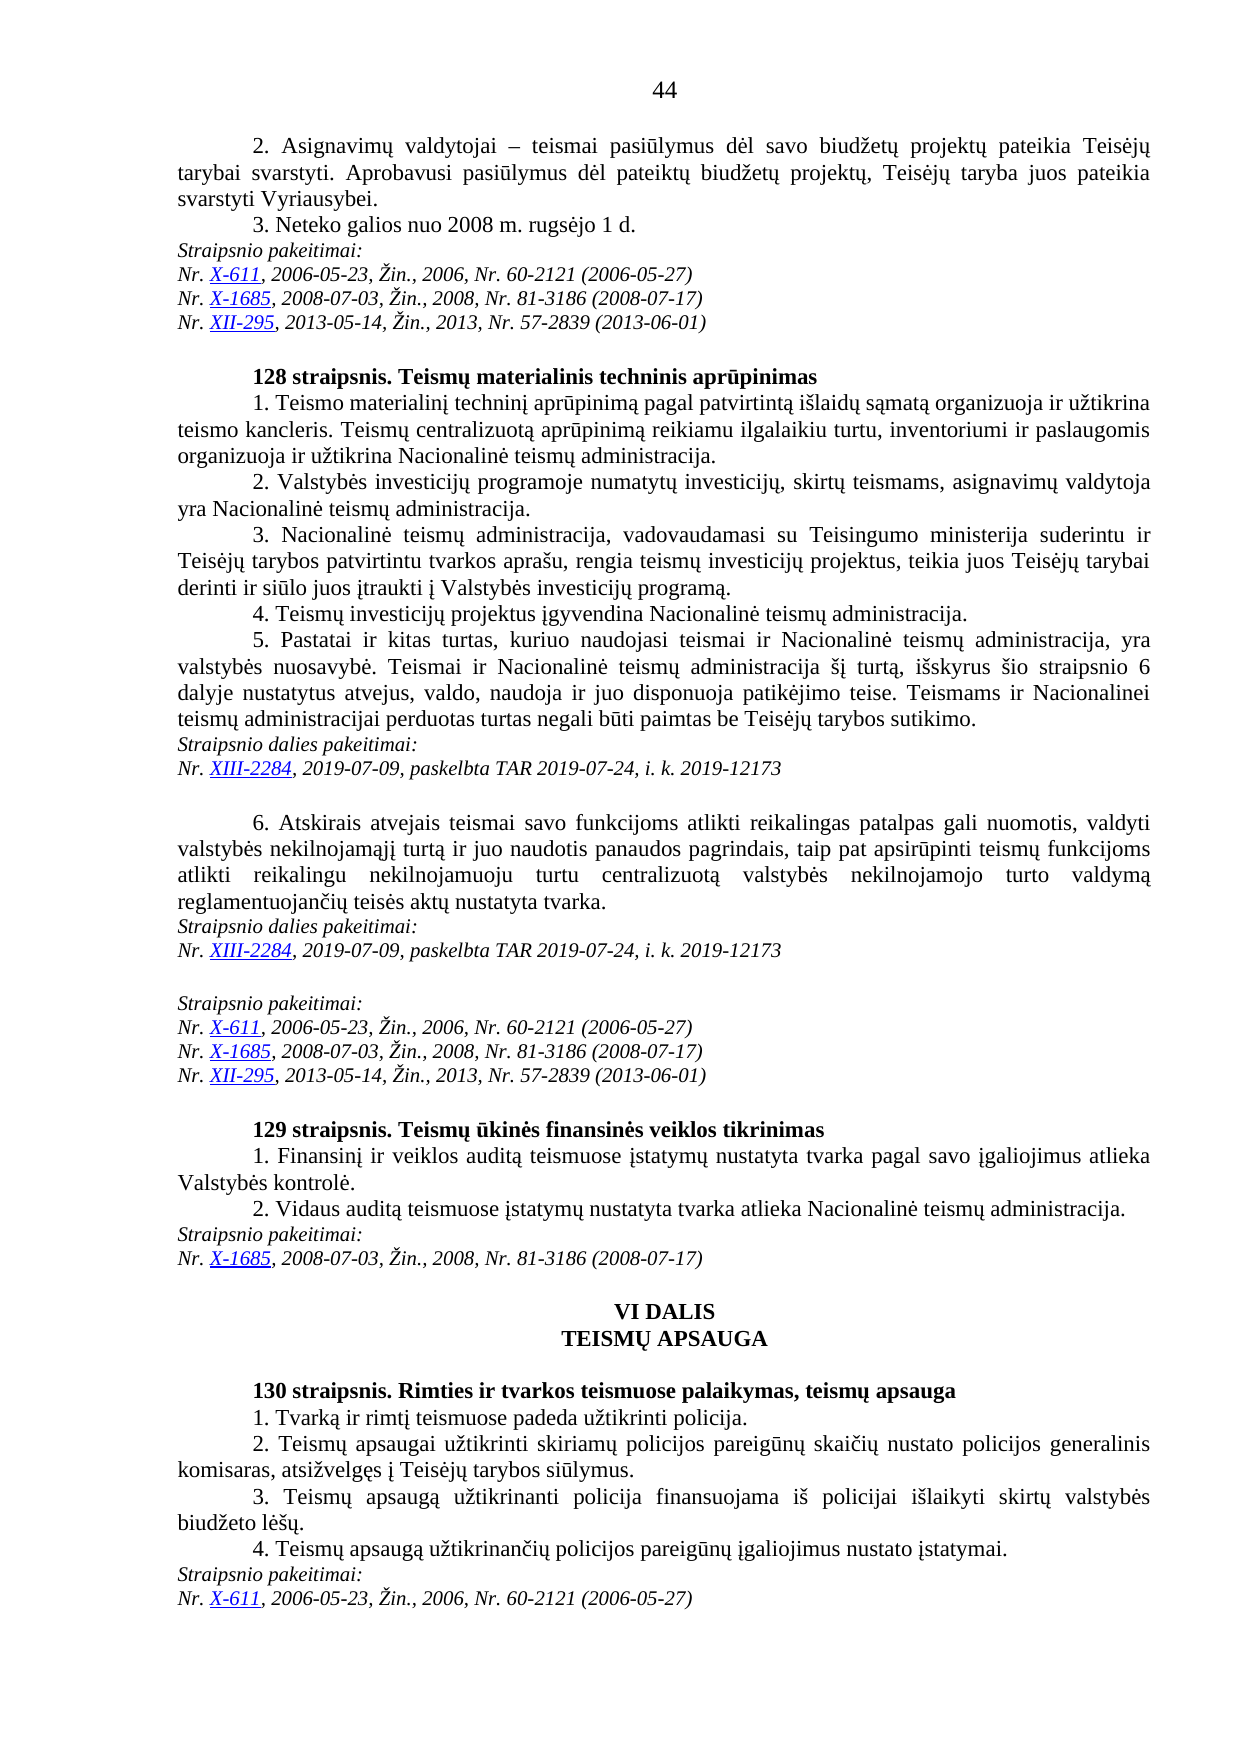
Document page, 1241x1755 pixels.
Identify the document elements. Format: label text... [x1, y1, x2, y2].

text 128 straipsnis. Teismų materialinis techninis aprūpinimas [177, 363, 1152, 389]
text VI DALIS [177, 1298, 1152, 1325]
text 2. Vidaus auditą teismuose įstatymų nustatyta tvarka atlieka Nacionalinė teismų administracija. [177, 1195, 1152, 1221]
text Nr. XIII-2284, 2019-07-09, paskelbta TAR 2019-07-24, i. k. 2019-12173 [177, 938, 1152, 962]
text 129 straipsnis. Teismų ūkinės finansinės veiklos tikrinimas [177, 1116, 1152, 1142]
text Straipsnio pakeitimai: [177, 1562, 1152, 1586]
text Nr. XII-295, 2013-05-14, Žin., 2013, Nr. 57-2839 (2013-06-01) [177, 1063, 1152, 1087]
text 2. Teismų apsaugai užtikrinti skiriamų policijos pareigūnų skaičių nustato policijos generalinis komisaras, atsižvelgęs į Teisėjų tarybos siūlymus. [177, 1430, 1152, 1483]
text Nr. X-1685, 2008-07-03, Žin., 2008, Nr. 81-3186 (2008-07-17) [177, 1246, 1152, 1269]
text 6. Atskirais atvejais teismai savo funkcijoms atlikti reikalingas patalpas gali nuomotis, valdyti valstybės nekilnojamąjį turtą ir juo naudotis panaudos pagrindais, taip pat apsirūpinti teismų funkcijoms atlikti reikalingu nekilnojamuoju turtu centralizuotą valstybės nekilnojamojo turto valdymą reglamentuojančių teisės aktų nustatyta tvarka. [177, 809, 1152, 914]
text Straipsnio pakeitimai: [177, 1221, 1152, 1246]
text Straipsnio dalies pakeitimai: [177, 732, 1152, 756]
text Nr. X-611, 2006-05-23, Žin., 2006, Nr. 60-2121 (2006-05-27) [177, 262, 1152, 286]
text 2. Valstybės investicijų programoje numatytų investicijų, skirtų teismams, asignavimų valdytoja yra Nacionalinė teismų administracija. [177, 468, 1152, 521]
text 4. Teismų apsaugą užtikrinančių policijos pareigūnų įgaliojimus nustato įstatymai. [177, 1536, 1152, 1562]
text 1. Finansinį ir veiklos auditą teismuose įstatymų nustatyta tvarka pagal savo įgaliojimus atlieka Valstybės kontrolė. [177, 1142, 1152, 1195]
text Nr. X-611, 2006-05-23, Žin., 2006, Nr. 60-2121 (2006-05-27) [177, 1015, 1152, 1039]
text 2. Asignavimų valdytojai – teismai pasiūlymus dėl savo biudžetų projektų pateikia Teisėjų tarybai svarstyti. Aprobavusi pasiūlymus dėl pateiktų biudžetų projektų, Teisėjų taryba juos pateikia svarstyti Vyriausybei. [177, 132, 1152, 212]
text Nr. X-1685, 2008-07-03, Žin., 2008, Nr. 81-3186 (2008-07-17) [177, 286, 1152, 310]
text 1. Tvarką ir rimtį teismuose padeda užtikrinti policija. [177, 1404, 1152, 1430]
text Nr. X-1685, 2008-07-03, Žin., 2008, Nr. 81-3186 (2008-07-17) [177, 1039, 1152, 1063]
text 3. Neteko galios nuo 2008 m. rugsėjo 1 d. [177, 212, 1152, 238]
text Straipsnio dalies pakeitimai: [177, 914, 1152, 938]
text 130 straipsnis. Rimties ir tvarkos teismuose palaikymas, teismų apsauga [177, 1377, 1152, 1404]
text Straipsnio pakeitimai: [177, 991, 1152, 1015]
text Nr. X-611, 2006-05-23, Žin., 2006, Nr. 60-2121 (2006-05-27) [177, 1586, 1152, 1610]
text Nr. XIII-2284, 2019-07-09, paskelbta TAR 2019-07-24, i. k. 2019-12173 [177, 756, 1152, 780]
text Straipsnio pakeitimai: [177, 238, 1152, 262]
text TEISMŲ APSAUGA [177, 1325, 1152, 1351]
text 4. Teismų investicijų projektus įgyvendina Nacionalinė teismų administracija. [177, 600, 1152, 626]
text 5. Pastatai ir kitas turtas, kuriuo naudojasi teismai ir Nacionalinė teismų administracija, yra valstybės nuosavybė. Teismai ir Nacionalinė teismų administracija šį turtą, išskyrus šio straipsnio 6 dalyje nustatytus atvejus, valdo, naudoja ir juo disponuoja patikėjimo teise. Teismams ir Nacionalinei teismų administracijai perduotas turtas negali būti paimtas be Teisėjų tarybos sutikimo. [177, 626, 1152, 732]
text Nr. XII-295, 2013-05-14, Žin., 2013, Nr. 57-2839 (2013-06-01) [177, 310, 1152, 334]
text 3. Teismų apsaugą užtikrinanti policija finansuojama iš policijai išlaikyti skirtų valstybės biudžeto lėšų. [177, 1483, 1152, 1536]
text 3. Nacionalinė teismų administracija, vadovaudamasi su Teisingumo ministerija suderintu ir Teisėjų tarybos patvirtintu tvarkos aprašu, rengia teismų investicijų projektus, teikia juos Teisėjų tarybai derinti ir siūlo juos įtraukti į Valstybės investicijų programą. [177, 521, 1152, 600]
text 1. Teismo materialinį techninį aprūpinimą pagal patvirtintą išlaidų sąmatą organizuoja ir užtikrina teismo kancleris. Teismų centralizuotą aprūpinimą reikiamu ilgalaikiu turtu, inventoriumi ir paslaugomis organizuoja ir užtikrina Nacionalinė teismų administracija. [177, 389, 1152, 468]
